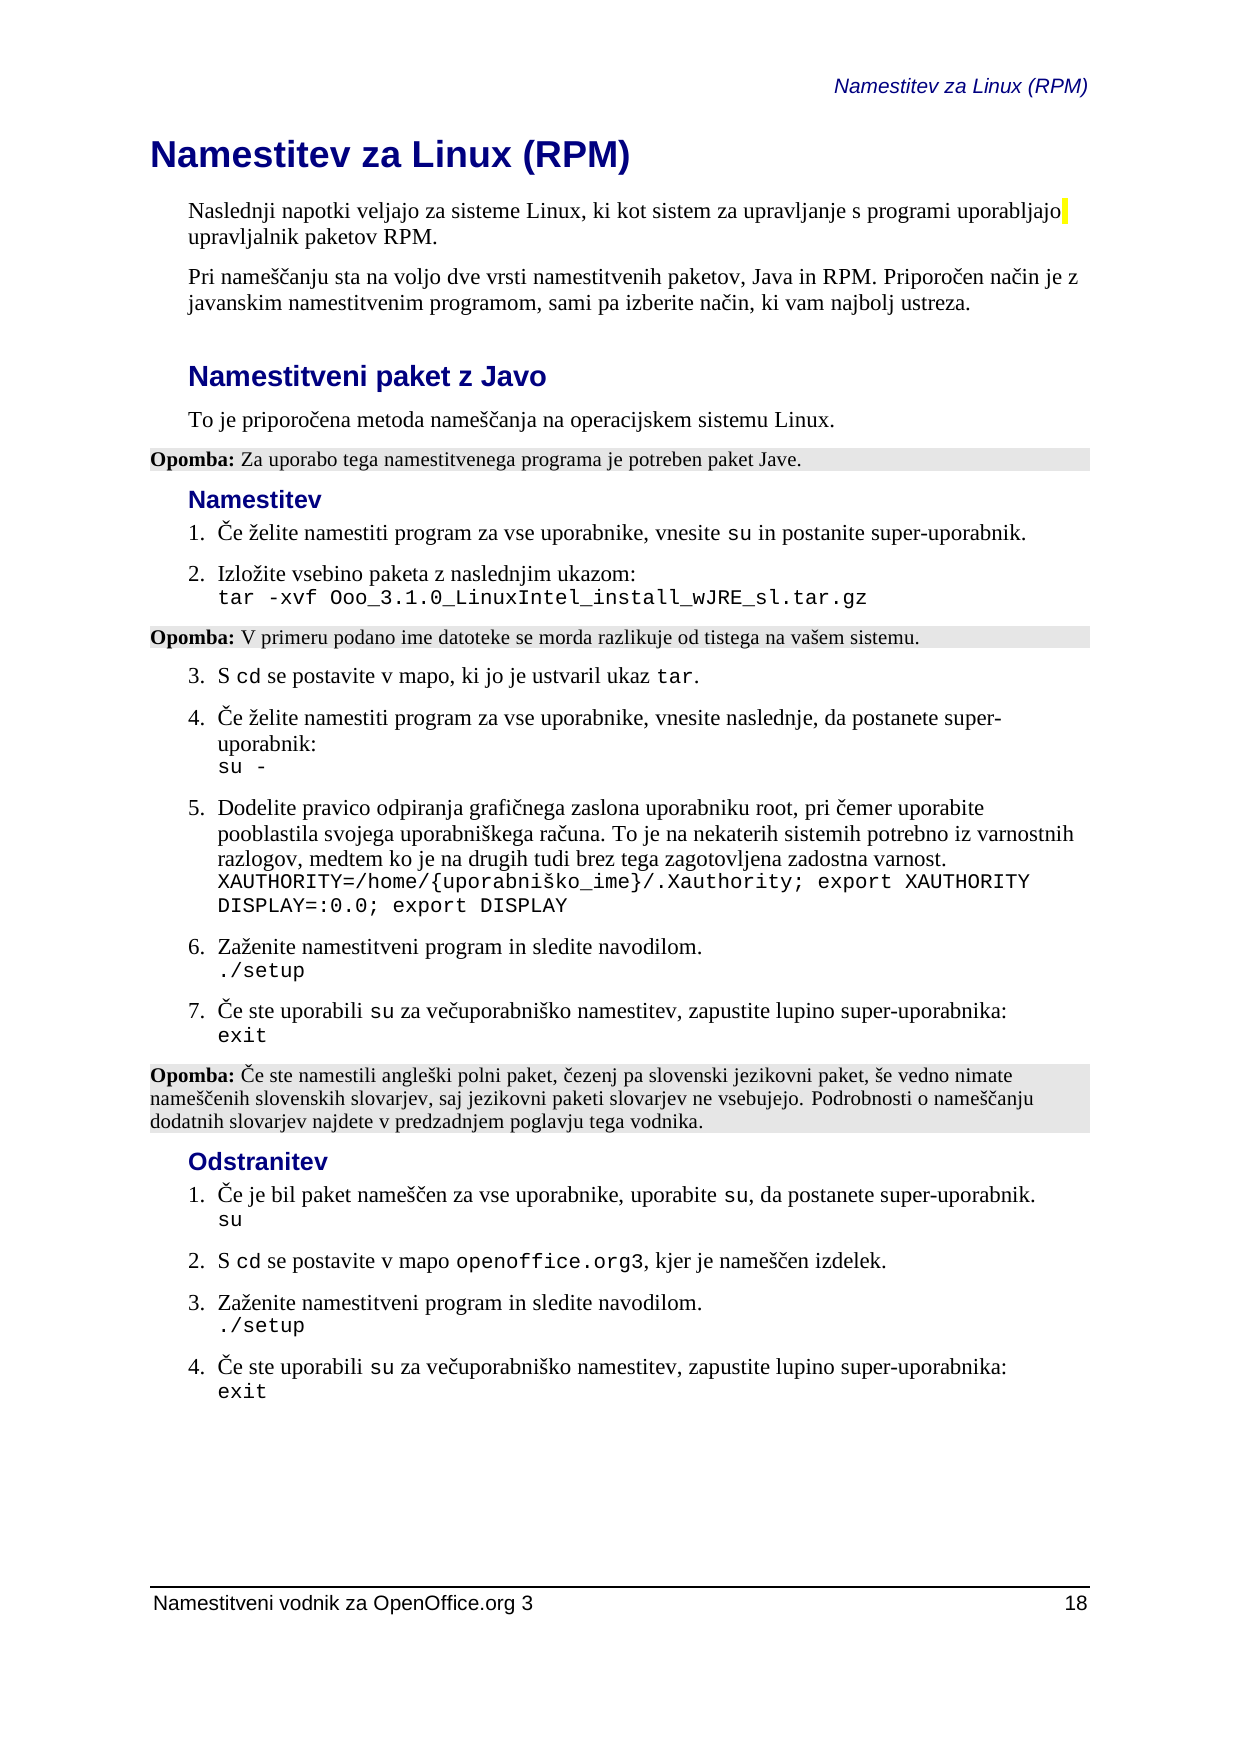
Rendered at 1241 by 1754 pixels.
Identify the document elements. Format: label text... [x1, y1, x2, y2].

subtitle Namestitev [188, 486, 1090, 513]
list S cd se postavite v mapo openoffice.org3, kjer je nameščen izdelek. [188, 1248, 1090, 1275]
list Če je bil paket nameščen za vse uporabnike, uporabite su, da postanete super-uporabnik. su [188, 1182, 1090, 1233]
list Če ste uporabili su za večuporabniško namestitev, zapustite lupino super-uporabnika: exit [188, 1354, 1090, 1405]
subtitle Odstranitev [188, 1148, 1090, 1176]
list Če želite namestiti program za vse uporabnike, vnesite naslednje, da postanete super-uporabnik: su - [188, 705, 1090, 780]
list S cd se postavite v mapo, ki jo je ustvaril ukaz tar. [188, 663, 1090, 690]
subtitle Namestitveni paket z Javo [188, 360, 1090, 393]
list Če želite namestiti program za vse uporabnike, vnesite su in postanite super-uporabnik. [188, 519, 1090, 546]
list Dodelite pravico odpiranja grafičnega zaslona uporabniku root, pri čemer uporabite pooblastila svojega uporabniškega računa. To je na nekaterih sistemih potrebno iz varnostnih razlogov, medtem ko je na drugih tudi brez tega zagotovljena zadostna varnost. XAUTHORITY=/home/{uporabniško_ime}/.Xauthority; export XAUTHORITY DISPLAY=:0.0; export DISPLAY [188, 795, 1090, 919]
list Zaženite namestitveni program in sledite navodilom. ./setup [188, 1289, 1090, 1339]
text Opomba: Če ste namestili angleški polni paket, čezenj pa slovenski jezikovni paket, še vedno nimate nameščenih slovenskih slovarjev, saj jezikovni paketi slovarjev ne vsebujejo. Podrobnosti o nameščanju dodatnih slovarjev najdete v predzadnjem poglavju tega vodnika. [150, 1064, 1090, 1133]
text To je priporočena metoda nameščanja na operacijskem sistemu Linux. [188, 407, 1090, 433]
text Opomba: Za uporabo tega namestitvenega programa je potreben paket Jave. [150, 448, 1090, 471]
text Pri nameščanju sta na voljo dve vrsti namestitvenih paketov, Java in RPM. Priporočen način je z javanskim namestitvenim programom, sami pa izberite način, ki vam najbolj ustreza. [188, 264, 1090, 315]
text Naslednji napotki veljajo za sisteme Linux, ki kot sistem za upravljanje s programi uporabljajo upravljalnik paketov RPM. [188, 198, 1090, 249]
text Opomba: V primeru podano ime datoteke se morda razlikuje od tistega na vašem sistemu. [150, 626, 1090, 648]
subtitle Namestitev za Linux (RPM) [150, 134, 1090, 176]
list Izložite vsebino paketa z naslednjim ukazom: tar -xvf Ooo_3.1.0_LinuxIntel_install_wJRE_sl.tar.gz [188, 561, 1090, 611]
list Če ste uporabili su za večuporabniško namestitev, zapustite lupino super-uporabnika: exit [188, 998, 1090, 1049]
list Zaženite namestitveni program in sledite navodilom. ./setup [188, 934, 1090, 984]
